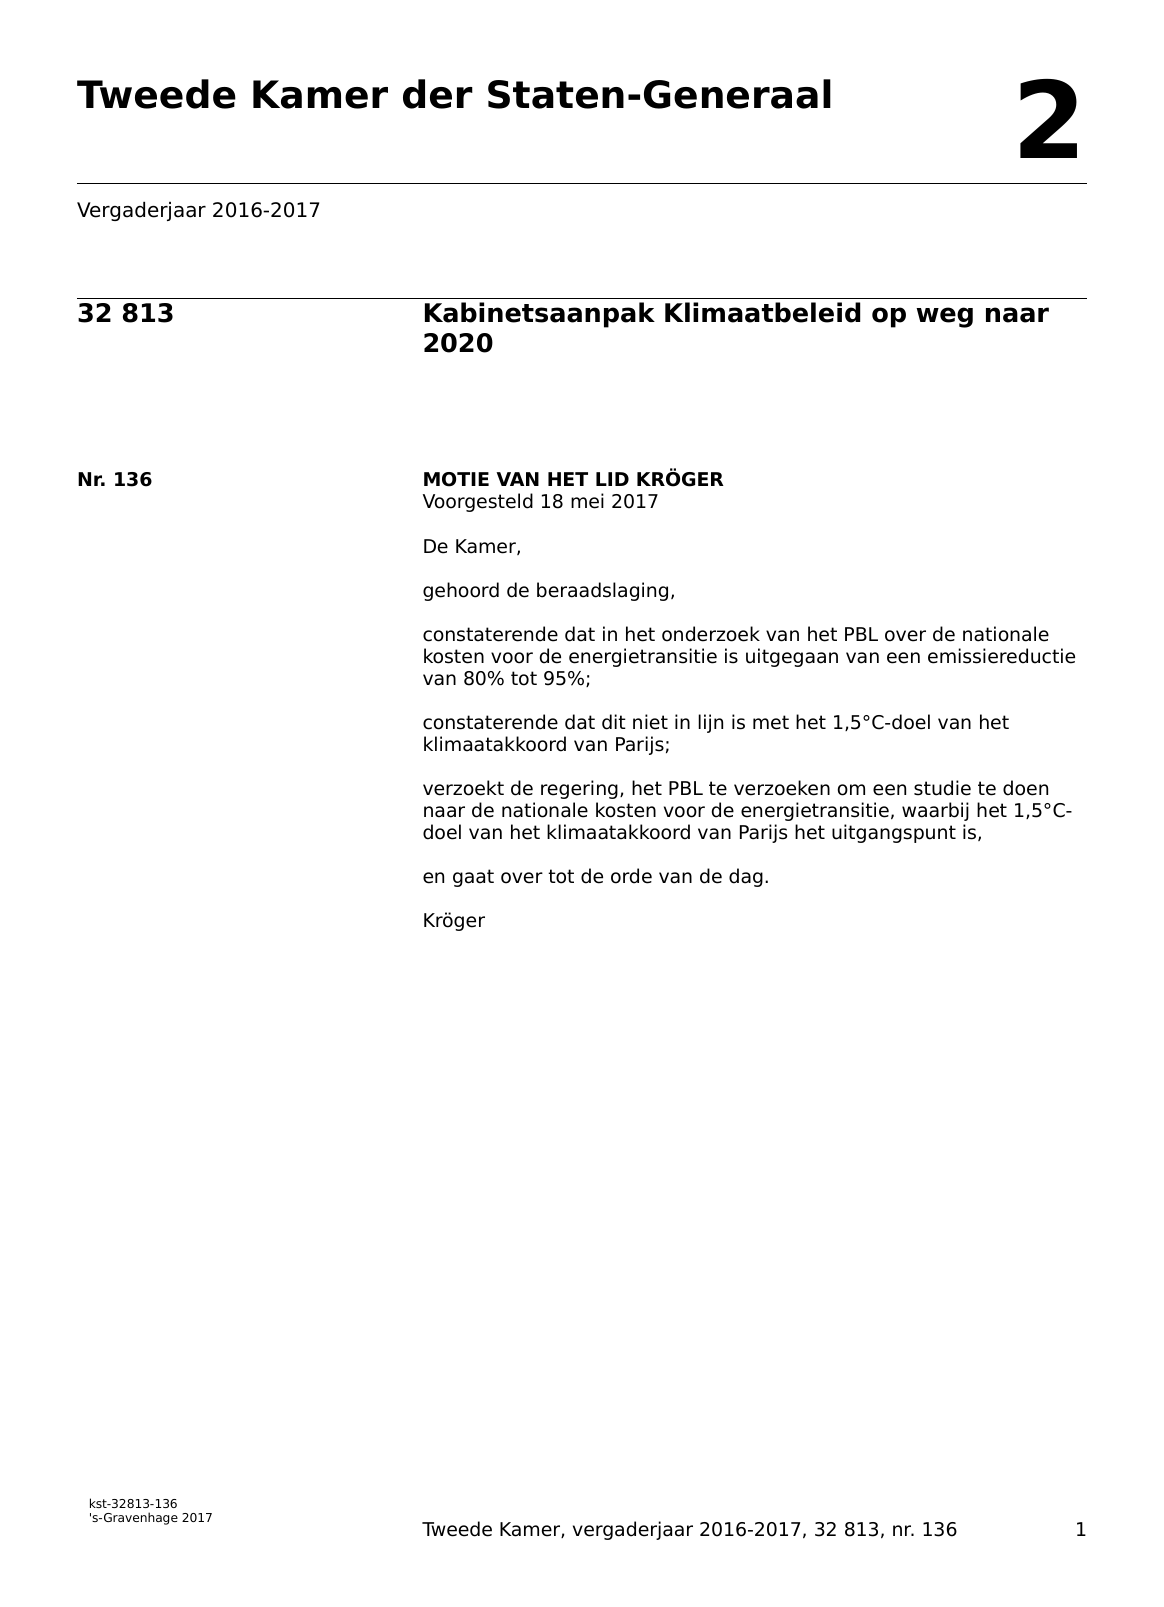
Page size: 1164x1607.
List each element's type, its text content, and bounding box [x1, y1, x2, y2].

text Kröger [422, 910, 1087, 932]
text constaterende dat dit niet in lijn is met het 1,5°C-doel van het klimaatakkoord van Parijs; [422, 712, 1087, 756]
text De Kamer, [422, 536, 1087, 557]
subtitle 32 813 Kabinetsaanpak Klimaatbeleid op weg naar 2020 [77, 299, 1087, 358]
table_cell Vergaderjaar 2016-2017 [77, 184, 1087, 298]
text 's-Gravenhage 2017 [88, 1511, 323, 1525]
text constaterende dat in het onderzoek van het PBL over de nationale kosten voor de energietransitie is uitgegaan van een emissiereductie van 80% tot 95%; [422, 624, 1087, 690]
text en gaat over tot de orde van de dag. [422, 866, 1087, 888]
text kst-32813-136 [88, 1497, 323, 1511]
table_header Tweede Kamer der Staten-Generaal [77, 59, 886, 183]
table_header 2 [886, 59, 1087, 183]
text verzoekt de regering, het PBL te verzoeken om een studie te doen naar de nationale kosten voor de energietransitie, waarbij het 1,5°C-doel van het klimaatakkoord van Parijs het uitgangspunt is, [422, 778, 1087, 844]
text gehoord de beraadslaging, [422, 580, 1087, 602]
subtitle Nr. 136 MOTIE VAN HET LID KRÖGER [77, 469, 1087, 491]
text Voorgesteld 18 mei 2017 [422, 491, 1087, 513]
